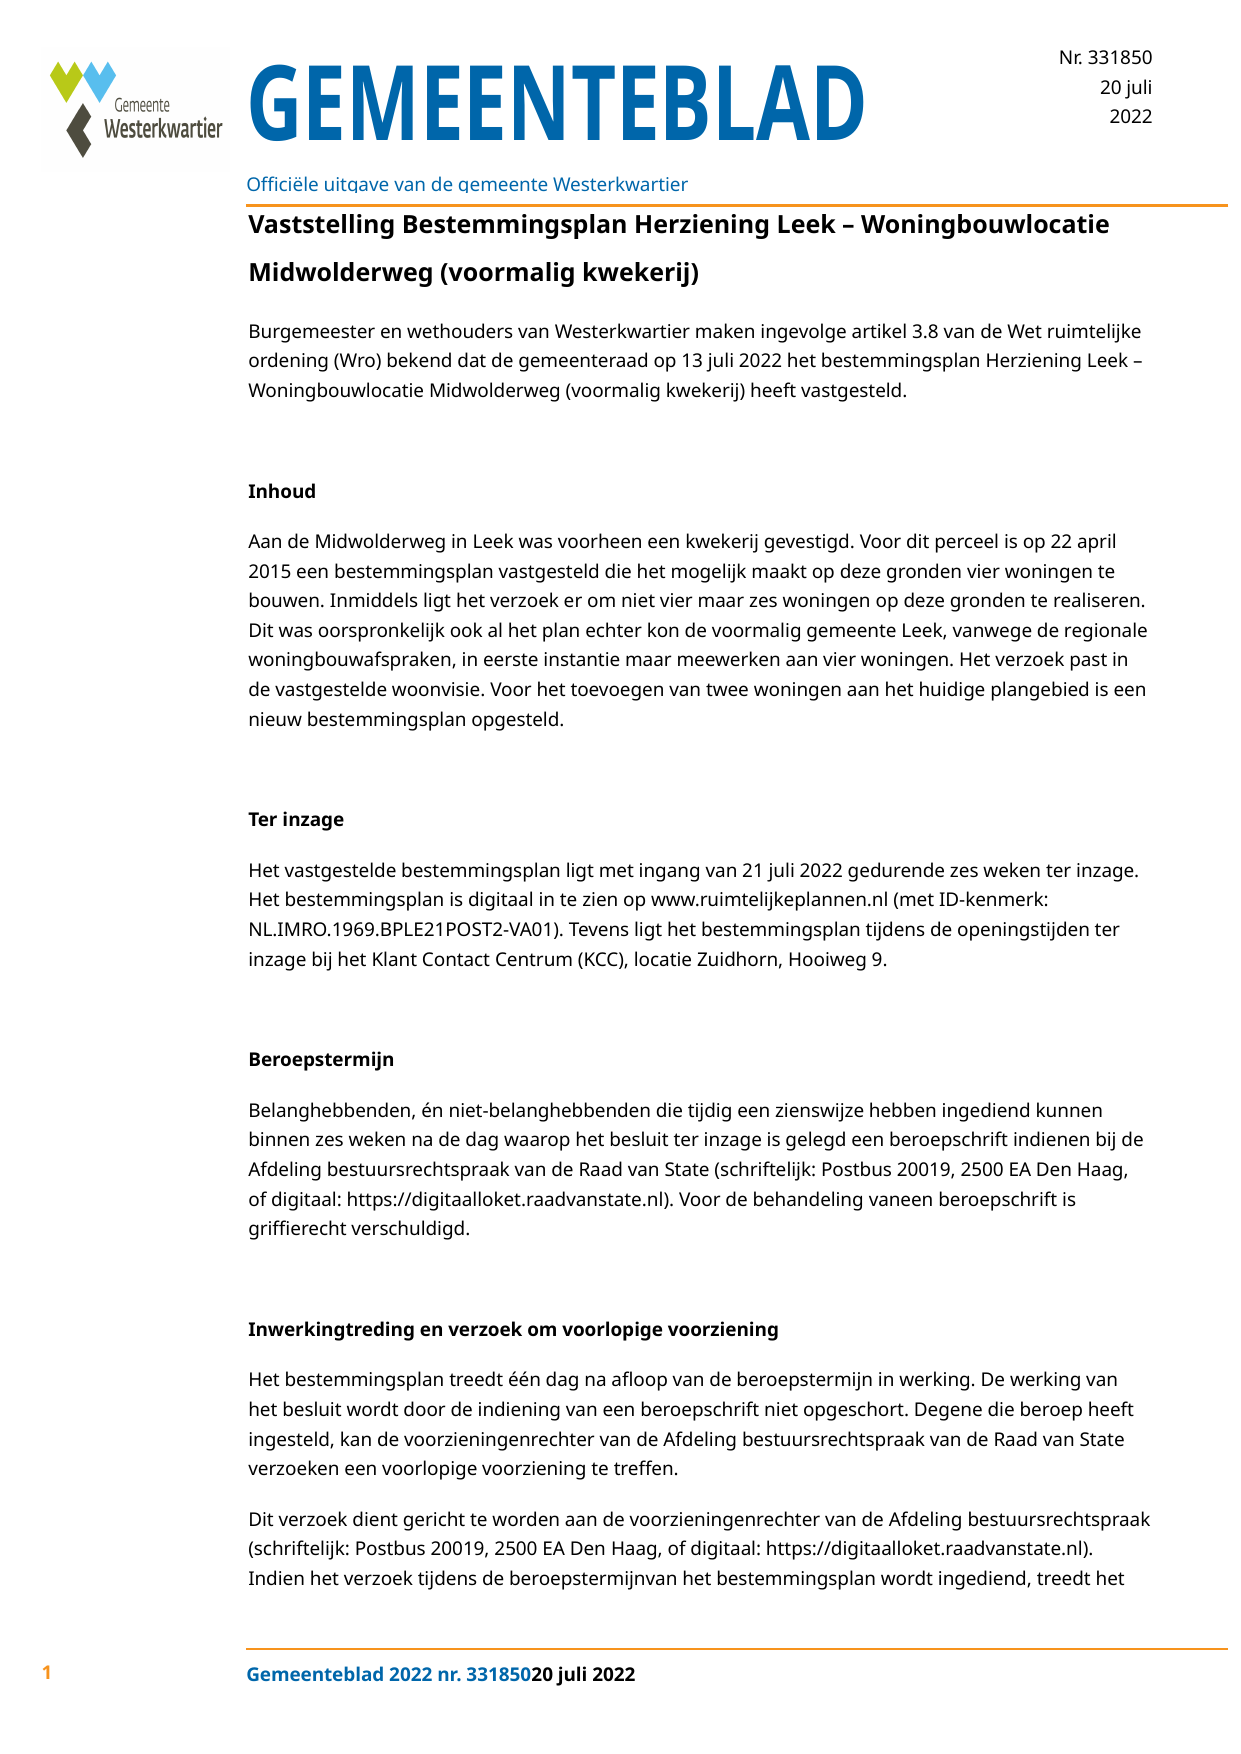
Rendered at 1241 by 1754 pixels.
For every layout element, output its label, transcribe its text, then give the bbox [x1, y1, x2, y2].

text Ter inzage [248, 807, 1152, 832]
text Vaststelling Bestemmingsplan Herziening Leek – Woningbouwlocatie Midwolderweg (voormalig kwekerij) [248, 207, 1152, 288]
text Het vastgestelde bestemmingsplan ligt met ingang van 21 juli 2022 gedurende zes weken ter inzage. Het bestemmingsplan is digitaal in te zien op www.ruimtelijkeplannen.nl (met ID-kenmerk: NL.IMRO.1969.BPLE21POST2-VA01). Tevens ligt het bestemmingsplan tijdens de openingstijden ter inzage bij het Klant Contact Centrum (KCC), locatie Zuidhorn, Hooiweg 9. [248, 857, 1152, 972]
text Het bestemmingsplan treedt één dag na afloop van de beroepstermijn in werking. De werking van het besluit wordt door de indiening van een beroepschrift niet opgeschort. Degene die beroep heeft ingesteld, kan de voorzieningenrechter van de Afdeling bestuursrechtspraak van de Raad van State verzoeken een voorlopige voorziening te treffen. [248, 1367, 1152, 1481]
text Dit verzoek dient gericht te worden aan de voorzieningenrechter van de Afdeling bestuursrechtspraak (schriftelijk: Postbus 20019, 2500 EA Den Haag, of digitaal: https://digitaalloket.raadvanstate.nl). Indien het verzoek tijdens de beroepstermijnvan het bestemmingsplan wordt ingediend, treedt het [248, 1506, 1152, 1591]
text Belanghebbenden, én niet-belanghebbenden die tijdig een zienswijze hebben ingediend kunnen binnen zes weken na de dag waarop het besluit ter inzage is gelegd een beroepschrift indienen bij de Afdeling bestuursrechtspraak van de Raad van State (schriftelijk: Postbus 20019, 2500 EA Den Haag, of digitaal: https://digitaalloket.raadvanstate.nl). Voor de behandeling vaneen beroepschrift is griffierecht verschuldigd. [248, 1097, 1152, 1241]
text Aan de Midwolderweg in Leek was voorheen een kwekerij gevestigd. Voor dit perceel is op 22 april 2015 een bestemmingsplan vastgesteld die het mogelijk maakt op deze gronden vier woningen te bouwen. Inmiddels ligt het verzoek er om niet vier maar zes woningen op deze gronden te realiseren. Dit was oorspronkelijk ook al het plan echter kon de voormalig gemeente Leek, vanwege de regionale woningbouwafspraken, in eerste instantie maar meewerken aan vier woningen. Het verzoek past in de vastgestelde woonvisie. Voor het toevoegen van twee woningen aan het huidige plangebied is een nieuw bestemmingsplan opgesteld. [248, 528, 1152, 732]
text Beroepstermijn [248, 1047, 1152, 1072]
picture [41, 47, 231, 172]
text Inhoud [248, 478, 1152, 504]
text Burgemeester en wethouders van Westerkwartier maken ingevolge artikel 3.8 van de Wet ruimtelijke ordening (Wro) bekend dat de gemeenteraad op 13 juli 2022 het bestemmingsplan Herziening Leek – Woningbouwlocatie Midwolderweg (voormalig kwekerij) heeft vastgesteld. [248, 318, 1152, 403]
text Inwerkingtreding en verzoek om voorlopige voorziening [248, 1316, 1152, 1342]
